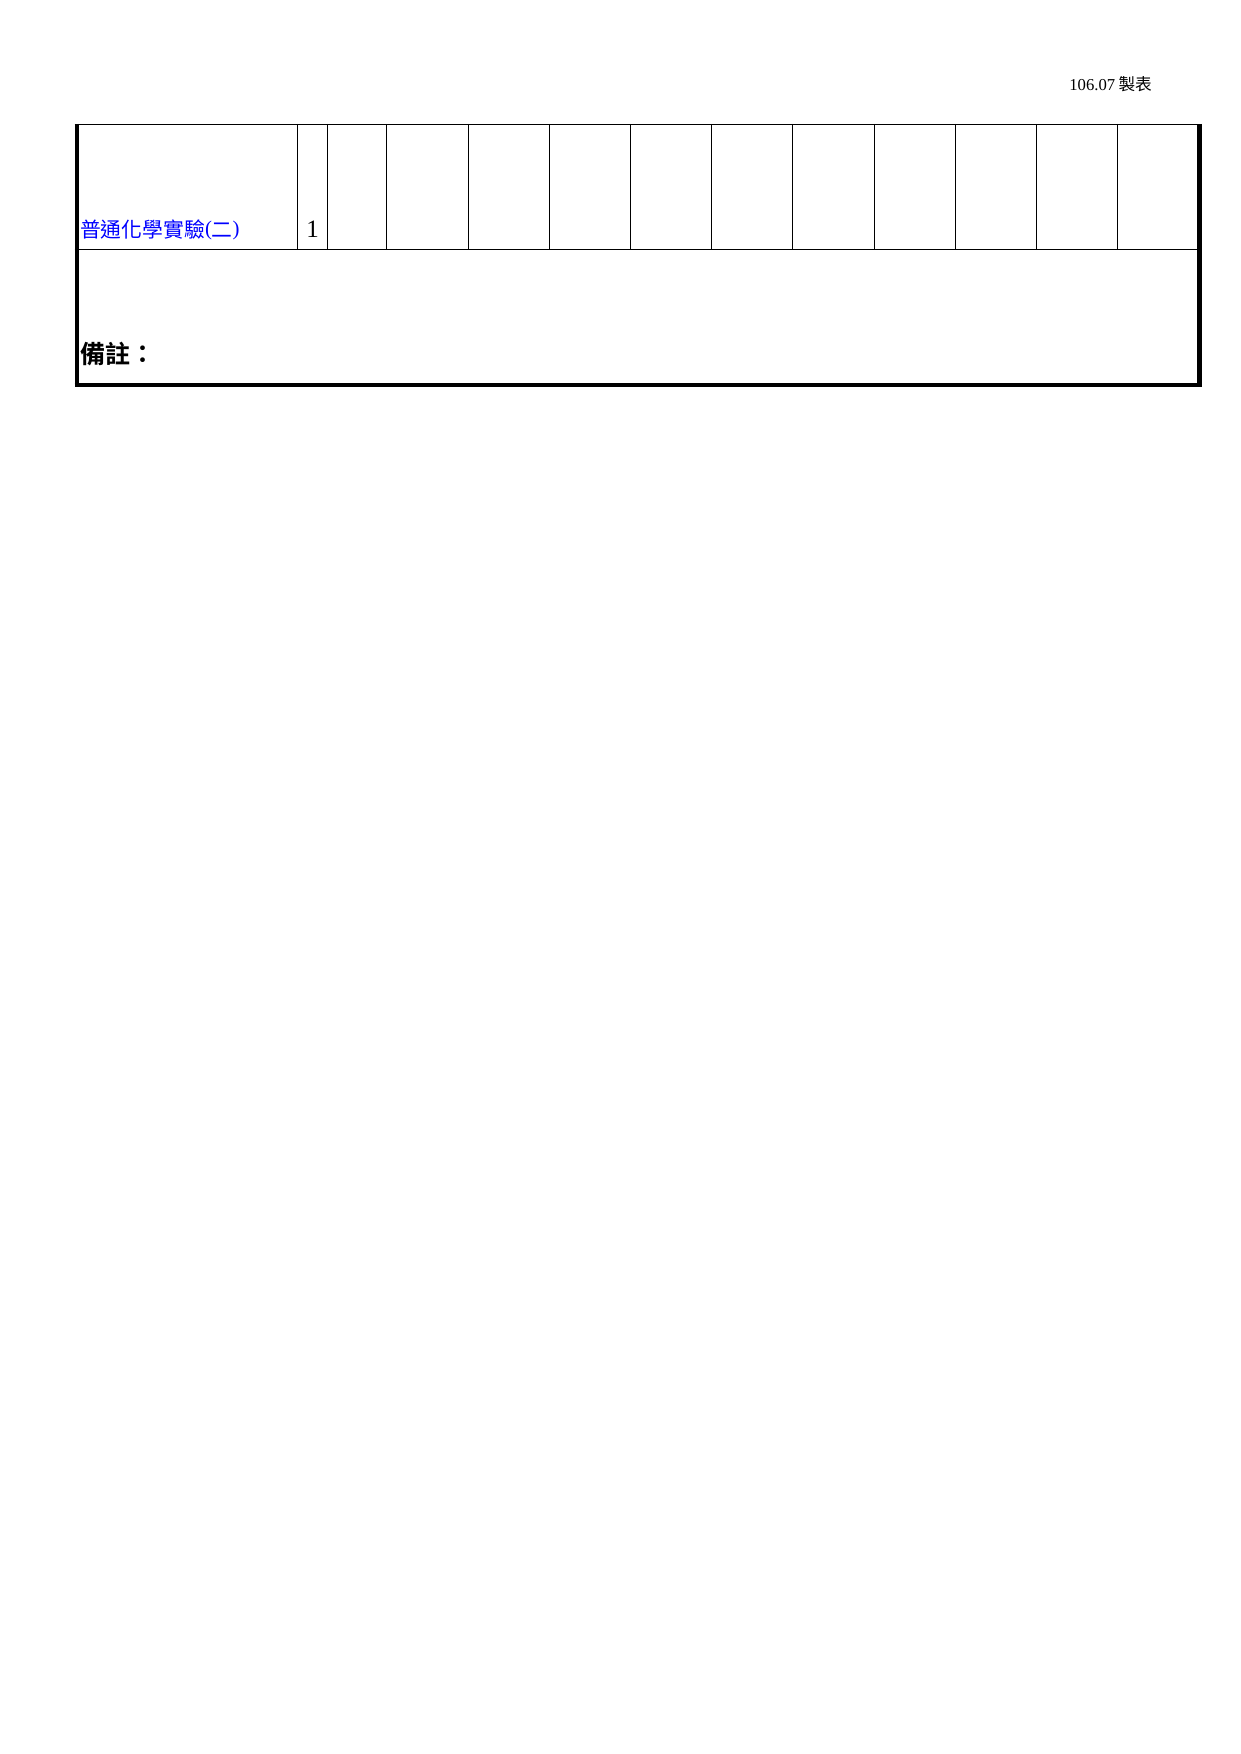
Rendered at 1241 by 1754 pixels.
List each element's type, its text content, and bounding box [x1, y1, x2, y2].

table_cell 普通化學實驗(二) [79, 125, 297, 249]
table_cell [956, 125, 1036, 249]
table_cell [387, 125, 468, 249]
table_cell [631, 125, 711, 249]
table_cell 1 [298, 125, 327, 249]
table_cell [1037, 125, 1117, 249]
table_cell [875, 125, 955, 249]
table_cell [469, 125, 549, 249]
table_cell [550, 125, 630, 249]
table_cell [793, 125, 874, 249]
table_cell [1118, 125, 1197, 249]
table_cell [328, 125, 386, 249]
table_cell [712, 125, 792, 249]
table_cell 備註： [79, 250, 1197, 383]
